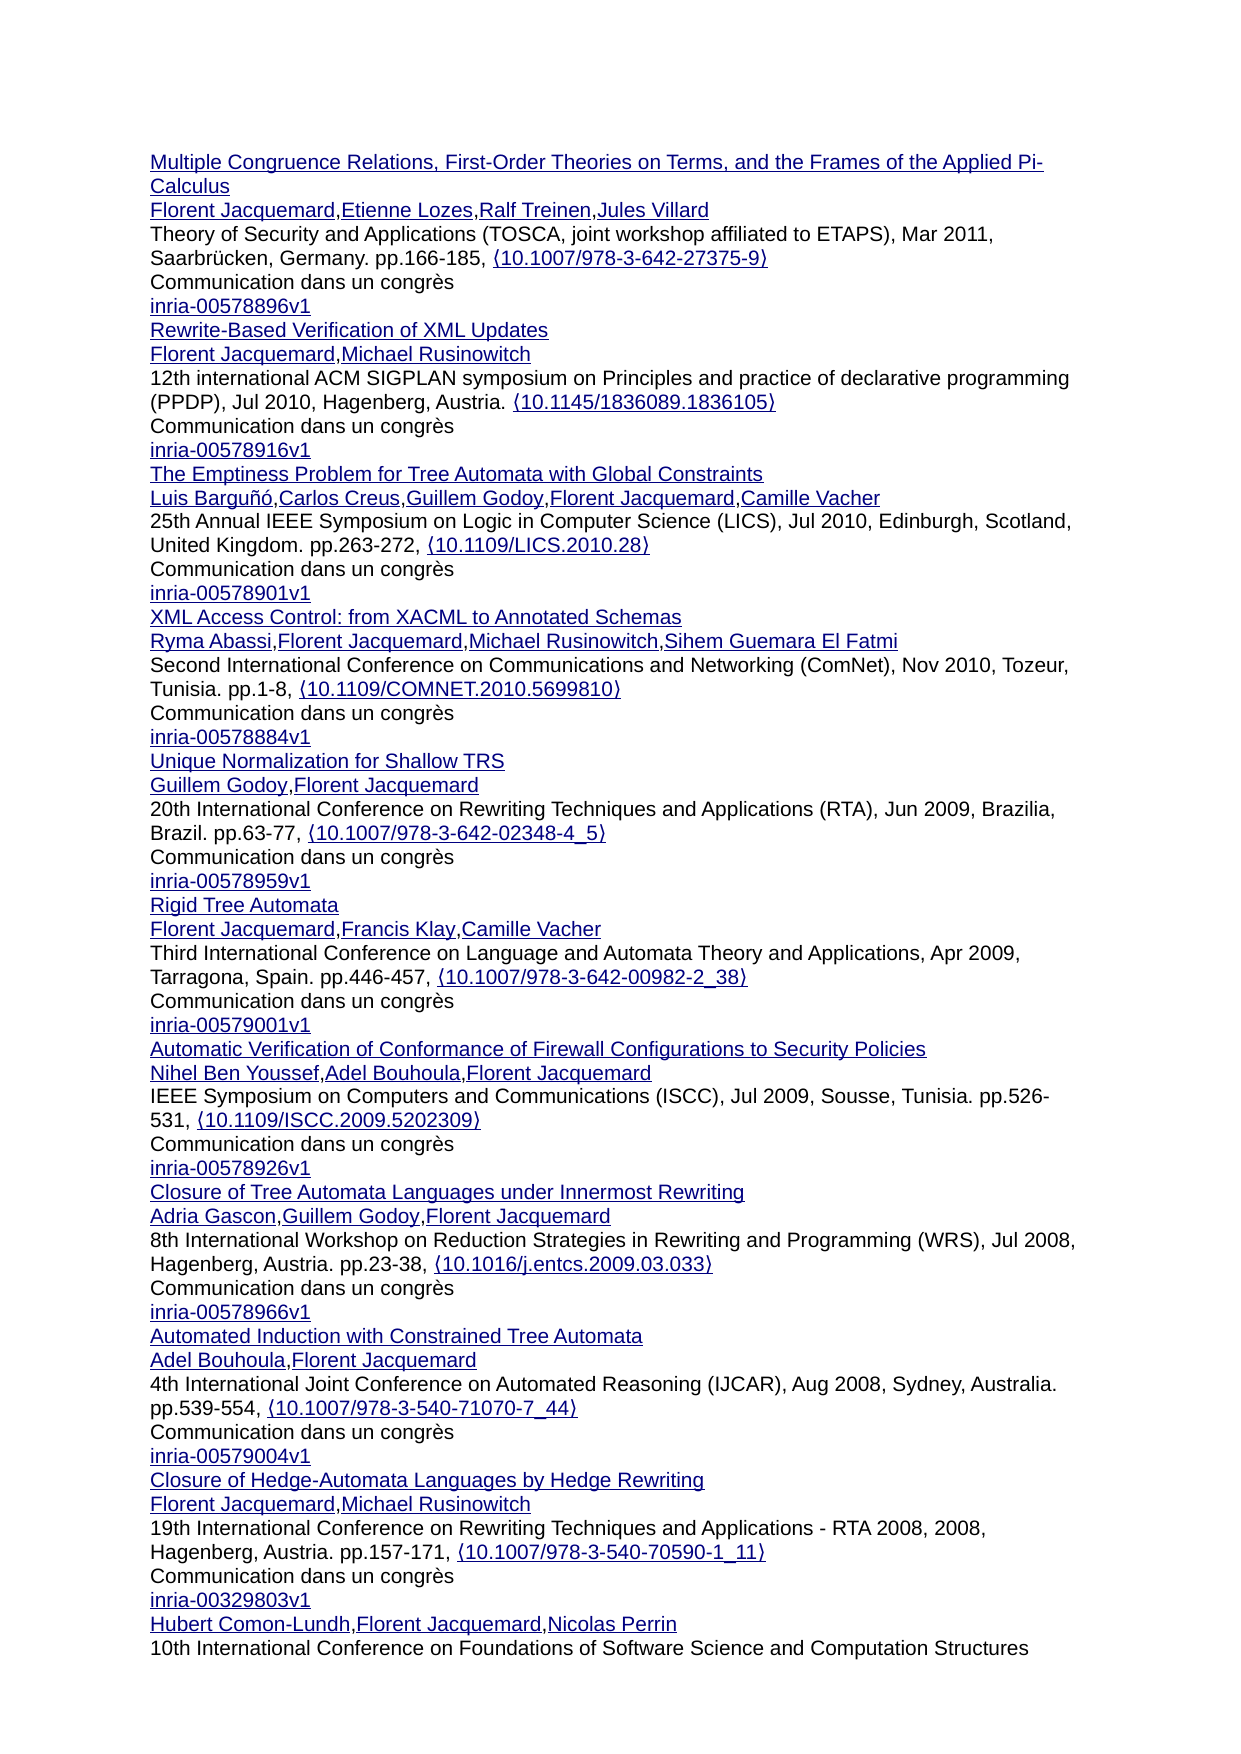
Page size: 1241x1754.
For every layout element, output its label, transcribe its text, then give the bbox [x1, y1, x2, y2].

table_cell The Emptiness Problem for Tree Automata with Global Constraints Luis Barguñó,Carlos Creus,Guillem Godoy,Florent Jacquemard,Camille Vacher 25th Annual IEEE Symposium on Logic in Computer Science (LICS), Jul 2010, Edinburgh, Scotland, United Kingdom. pp.263-272, ⟨10.1109/LICS.2010.28⟩ Communication dans un congrès inria-00578901v1 [150, 461, 1090, 605]
table_cell Closure of Hedge-Automata Languages by Hedge Rewriting Florent Jacquemard,Michael Rusinowitch 19th International Conference on Rewriting Techniques and Applications - RTA 2008, 2008, Hagenberg, Austria. pp.157-171, ⟨10.1007/978-3-540-70590-1_11⟩ Communication dans un congrès inria-00329803v1 [150, 1468, 1090, 1611]
table_cell Rigid Tree Automata Florent Jacquemard,Francis Klay,Camille Vacher Third International Conference on Language and Automata Theory and Applications, Apr 2009, Tarragona, Spain. pp.446-457, ⟨10.1007/978-3-642-00982-2_38⟩ Communication dans un congrès inria-00579001v1 [150, 893, 1090, 1036]
table_cell XML Access Control: from XACML to Annotated Schemas Ryma Abassi,Florent Jacquemard,Michael Rusinowitch,Sihem Guemara El Fatmi Second International Conference on Communications and Networking (ComNet), Nov 2010, Tozeur, Tunisia. pp.1-8, ⟨10.1109/COMNET.2010.5699810⟩ Communication dans un congrès inria-00578884v1 [150, 605, 1090, 749]
table_cell Closure of Tree Automata Languages under Innermost Rewriting Adria Gascon,Guillem Godoy,Florent Jacquemard 8th International Workshop on Reduction Strategies in Rewriting and Programming (WRS), Jul 2008, Hagenberg, Austria. pp.23-38, ⟨10.1016/j.entcs.2009.03.033⟩ Communication dans un congrès inria-00578966v1 [150, 1180, 1090, 1324]
table_cell Unique Normalization for Shallow TRS Guillem Godoy,Florent Jacquemard 20th International Conference on Rewriting Techniques and Applications (RTA), Jun 2009, Brazilia, Brazil. pp.63-77, ⟨10.1007/978-3-642-02348-4_5⟩ Communication dans un congrès inria-00578959v1 [150, 749, 1090, 893]
table_cell Rewrite-Based Verification of XML Updates Florent Jacquemard,Michael Rusinowitch 12th international ACM SIGPLAN symposium on Principles and practice of declarative programming (PPDP), Jul 2010, Hagenberg, Austria. ⟨10.1145/1836089.1836105⟩ Communication dans un congrès inria-00578916v1 [150, 318, 1090, 461]
table_cell Automated Induction with Constrained Tree Automata Adel Bouhoula,Florent Jacquemard 4th International Joint Conference on Automated Reasoning (IJCAR), Aug 2008, Sydney, Australia. pp.539-554, ⟨10.1007/978-3-540-71070-7_44⟩ Communication dans un congrès inria-00579004v1 [150, 1324, 1090, 1468]
table_cell Tree Automata with Memory, Visibility and Structural Constraints Hubert Comon-Lundh,Florent Jacquemard,Nicolas Perrin 10th International Conference on Foundations of Software Science and Computation Structures (FOSSACS), Mar 2007, Braga, Portugal. pp.168-182, ⟨10.1007/978-3-540-71389-0_13⟩ Communication dans un congrès inria-00579009v1 [150, 1611, 1090, 1659]
table_cell Multiple Congruence Relations, First-Order Theories on Terms, and the Frames of the Applied Pi-Calculus Florent Jacquemard,Etienne Lozes,Ralf Treinen,Jules Villard Theory of Security and Applications (TOSCA, joint workshop affiliated to ETAPS), Mar 2011, Saarbrücken, Germany. pp.166-185, ⟨10.1007/978-3-642-27375-9⟩ Communication dans un congrès inria-00578896v1 [150, 150, 1090, 318]
table_cell Automatic Verification of Conformance of Firewall Configurations to Security Policies Nihel Ben Youssef,Adel Bouhoula,Florent Jacquemard IEEE Symposium on Computers and Communications (ISCC), Jul 2009, Sousse, Tunisia. pp.526-531, ⟨10.1109/ISCC.2009.5202309⟩ Communication dans un congrès inria-00578926v1 [150, 1036, 1090, 1180]
